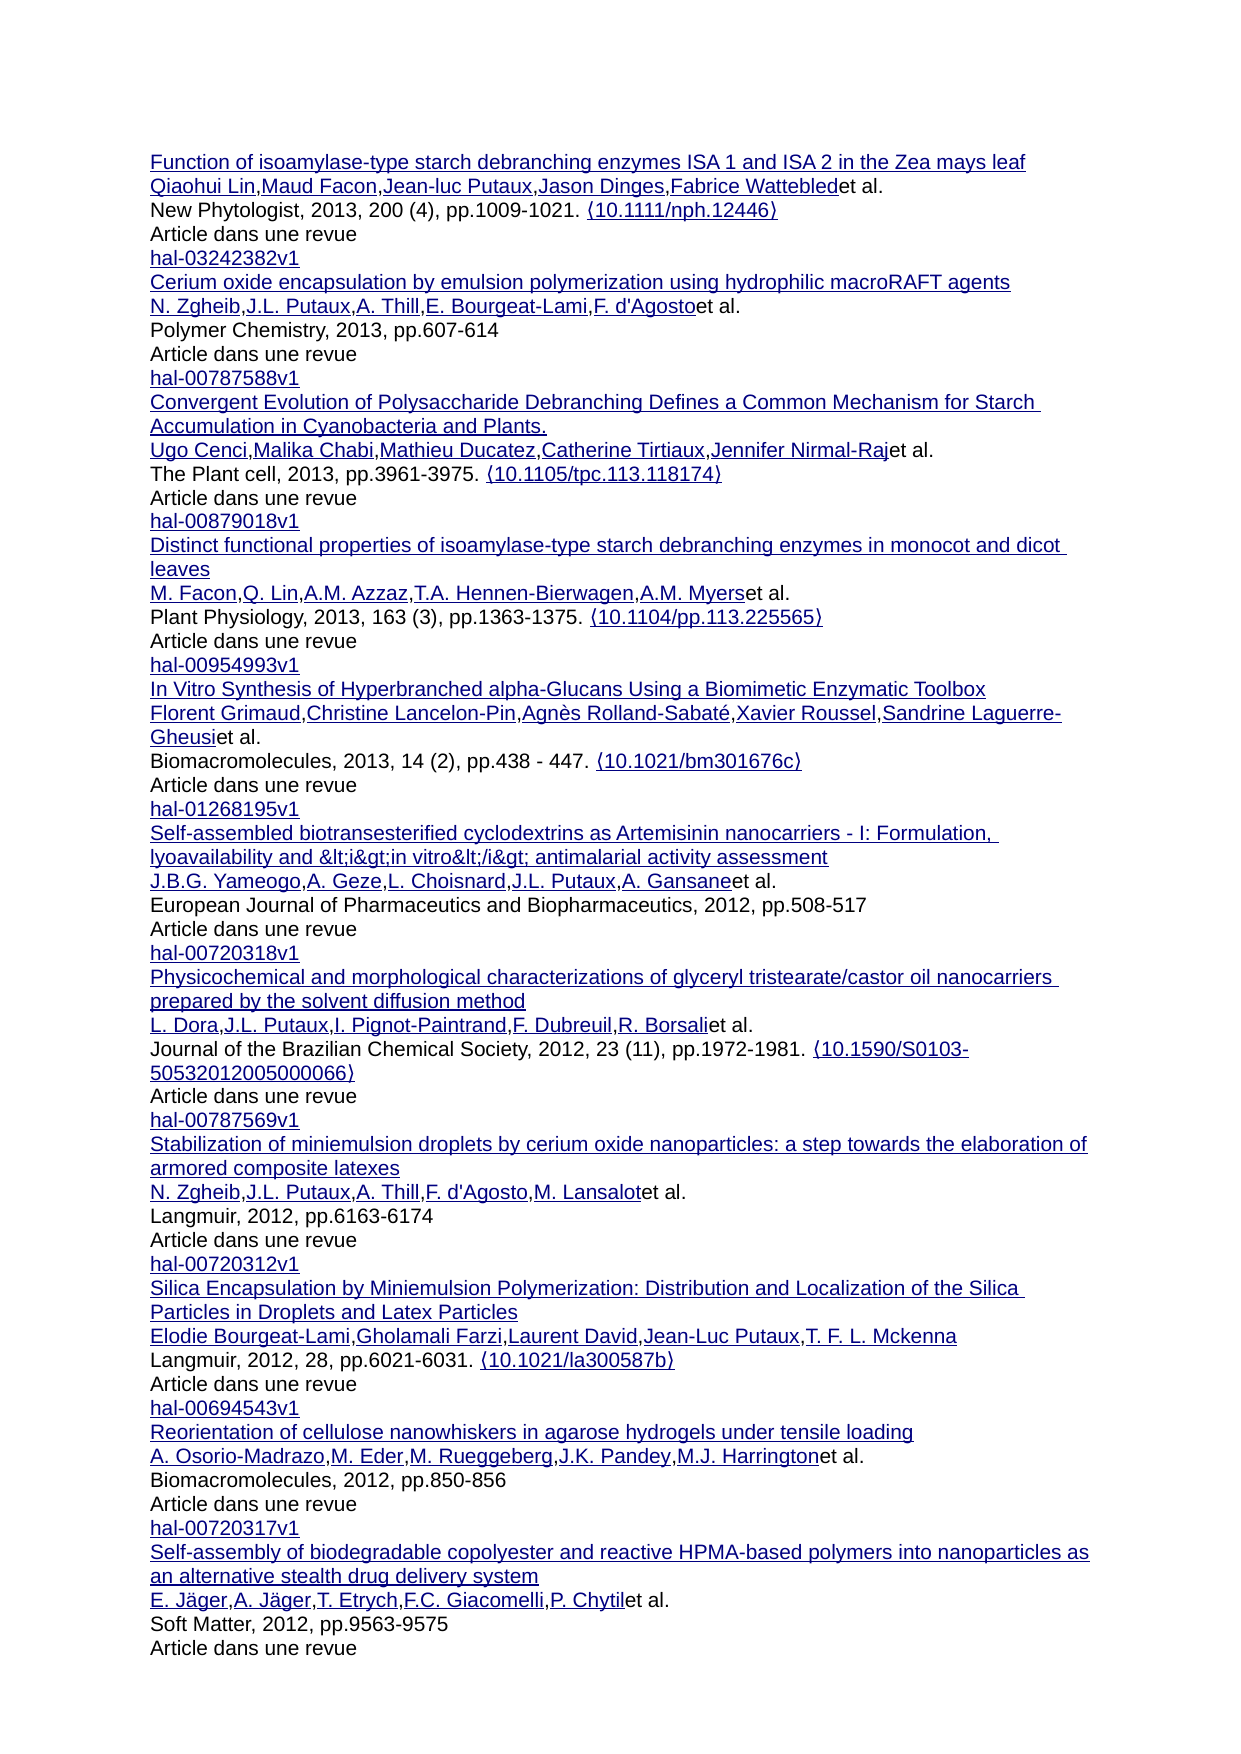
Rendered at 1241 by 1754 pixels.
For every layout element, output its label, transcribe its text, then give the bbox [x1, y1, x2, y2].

table_cell Distinct functional properties of isoamylase-type starch debranching enzymes in monocot and dicot leaves M. Facon,Q. Lin,A.M. Azzaz,T.A. Hennen-Bierwagen,A.M. Myerset al. Plant Physiology, 2013, 163 (3), pp.1363-1375. ⟨10.1104/pp.113.225565⟩ Article dans une revue hal-00954993v1 [150, 533, 1090, 677]
table_cell Convergent Evolution of Polysaccharide Debranching Defines a Common Mechanism for Starch Accumulation in Cyanobacteria and Plants. Ugo Cenci,Malika Chabi,Mathieu Ducatez,Catherine Tirtiaux,Jennifer Nirmal-Rajet al. The Plant cell, 2013, pp.3961-3975. ⟨10.1105/tpc.113.118174⟩ Article dans une revue hal-00879018v1 [150, 390, 1090, 533]
table_cell Self-assembled biotransesterified cyclodextrins as Artemisinin nanocarriers - I: Formulation, lyoavailability and &lt;i&gt;in vitro&lt;/i&gt; antimalarial activity assessment J.B.G. Yameogo,A. Geze,L. Choisnard,J.L. Putaux,A. Gansaneet al. European Journal of Pharmaceutics and Biopharmaceutics, 2012, pp.508-517 Article dans une revue hal-00720318v1 [150, 821, 1090, 964]
table_cell Stabilization of miniemulsion droplets by cerium oxide nanoparticles: a step towards the elaboration of armored composite latexes N. Zgheib,J.L. Putaux,A. Thill,F. d'Agosto,M. Lansalotet al. Langmuir, 2012, pp.6163-6174 Article dans une revue hal-00720312v1 [150, 1132, 1090, 1276]
table_cell an alternative stealth drug delivery system E. Jäger,A. Jäger,T. Etrych,F.C. Giacomelli,P. Chytilet al. Soft Matter, 2012, pp.9563-9575 Article dans une revue [150, 1562, 1090, 1659]
table_cell Cerium oxide encapsulation by emulsion polymerization using hydrophilic macroRAFT agents N. Zgheib,J.L. Putaux,A. Thill,E. Bourgeat-Lami,F. d'Agostoet al. Polymer Chemistry, 2013, pp.607-614 Article dans une revue hal-00787588v1 [150, 270, 1090, 389]
table_cell Silica Encapsulation by Miniemulsion Polymerization: Distribution and Localization of the Silica Particles in Droplets and Latex Particles Elodie Bourgeat-Lami,Gholamali Farzi,Laurent David,Jean-Luc Putaux,T. F. L. Mckenna Langmuir, 2012, 28, pp.6021-6031. ⟨10.1021/la300587b⟩ Article dans une revue hal-00694543v1 [150, 1276, 1090, 1420]
table_cell Self-assembly of biodegradable copolyester and reactive HPMA-based polymers into nanoparticles as [150, 1540, 1090, 1561]
table_cell Function of isoamylase‐type starch debranching enzymes ISA 1 and ISA 2 in the Zea mays leaf Qiaohui Lin,Maud Facon,Jean‐luc Putaux,Jason Dinges,Fabrice Wattebledet al. New Phytologist, 2013, 200 (4), pp.1009-1021. ⟨10.1111/nph.12446⟩ Article dans une revue hal-03242382v1 [150, 150, 1090, 270]
table_cell Physicochemical and morphological characterizations of glyceryl tristearate/castor oil nanocarriers prepared by the solvent diffusion method L. Dora,J.L. Putaux,I. Pignot-Paintrand,F. Dubreuil,R. Borsaliet al. Journal of the Brazilian Chemical Society, 2012, 23 (11), pp.1972-1981. ⟨10.1590/S0103-50532012005000066⟩ Article dans une revue hal-00787569v1 [150, 965, 1090, 1132]
table_cell In Vitro Synthesis of Hyperbranched alpha-Glucans Using a Biomimetic Enzymatic Toolbox Florent Grimaud,Christine Lancelon-Pin,Agnès Rolland-Sabaté,Xavier Roussel,Sandrine Laguerre-Gheusiet al. Biomacromolecules, 2013, 14 (2), pp.438 - 447. ⟨10.1021/bm301676c⟩ Article dans une revue hal-01268195v1 [150, 677, 1090, 821]
table_cell Reorientation of cellulose nanowhiskers in agarose hydrogels under tensile loading A. Osorio-Madrazo,M. Eder,M. Rueggeberg,J.K. Pandey,M.J. Harringtonet al. Biomacromolecules, 2012, pp.850-856 Article dans une revue hal-00720317v1 [150, 1420, 1090, 1539]
